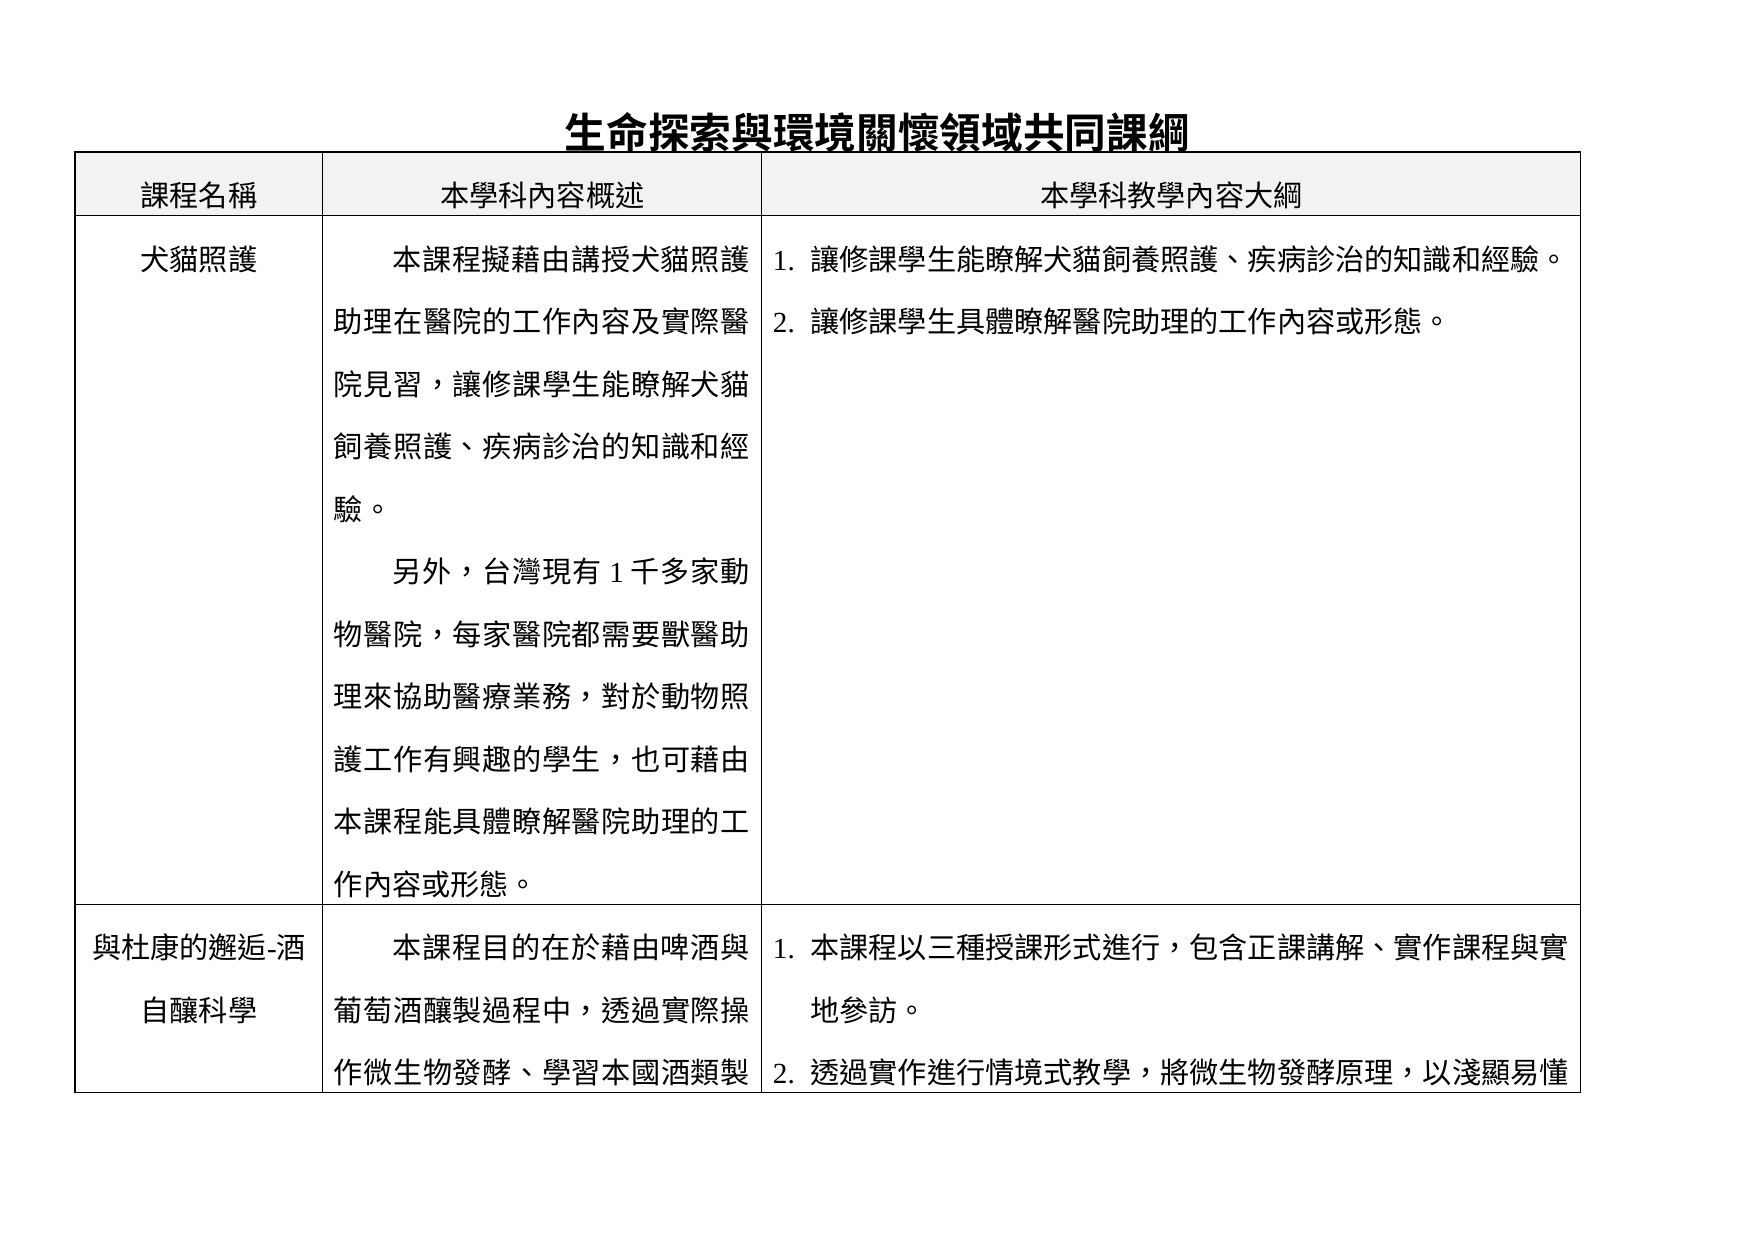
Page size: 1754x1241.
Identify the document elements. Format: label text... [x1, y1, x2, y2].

table_header 本學科教學內容大綱 [762, 153, 1580, 215]
table_header 本學科內容概述 [323, 153, 761, 215]
table_cell 本課程目的在於藉由啤酒與葡萄酒釀製過程中，透過實際操作微生物發酵、學習本國酒類製 [323, 905, 761, 1092]
table_cell 讓修課學生能瞭解犬貓飼養照護、疾病診治的知識和經驗。 讓修課學生具體瞭解醫院助理的工作內容或形態。 [762, 216, 1580, 903]
table_header 課程名稱 [76, 153, 322, 215]
table_cell 與杜康的邂逅-酒自釀科學 [76, 905, 322, 1092]
table_cell 本課程以三種授課形式進行，包含正課講解、實作課程與實地參訪。 透過實作進行情境式教學，將微生物發酵原理，以淺顯易懂 [762, 905, 1580, 1092]
table_cell 犬貓照護 [76, 216, 322, 903]
table_cell 本課程擬藉由講授犬貓照護助理在醫院的工作內容及實際醫院見習，讓修課學生能瞭解犬貓飼養照護、疾病診治的知識和經驗。 另外，台灣現有1千多家動物醫院，每家醫院都需要獸醫助理來協助醫療業務，對於動物照護工作有興趣的學生，也可藉由本課程能具體瞭解醫院助理的工作內容或形態。 [323, 216, 761, 903]
text 生命探索與環境關懷領域共同課綱 [75, 89, 1679, 151]
